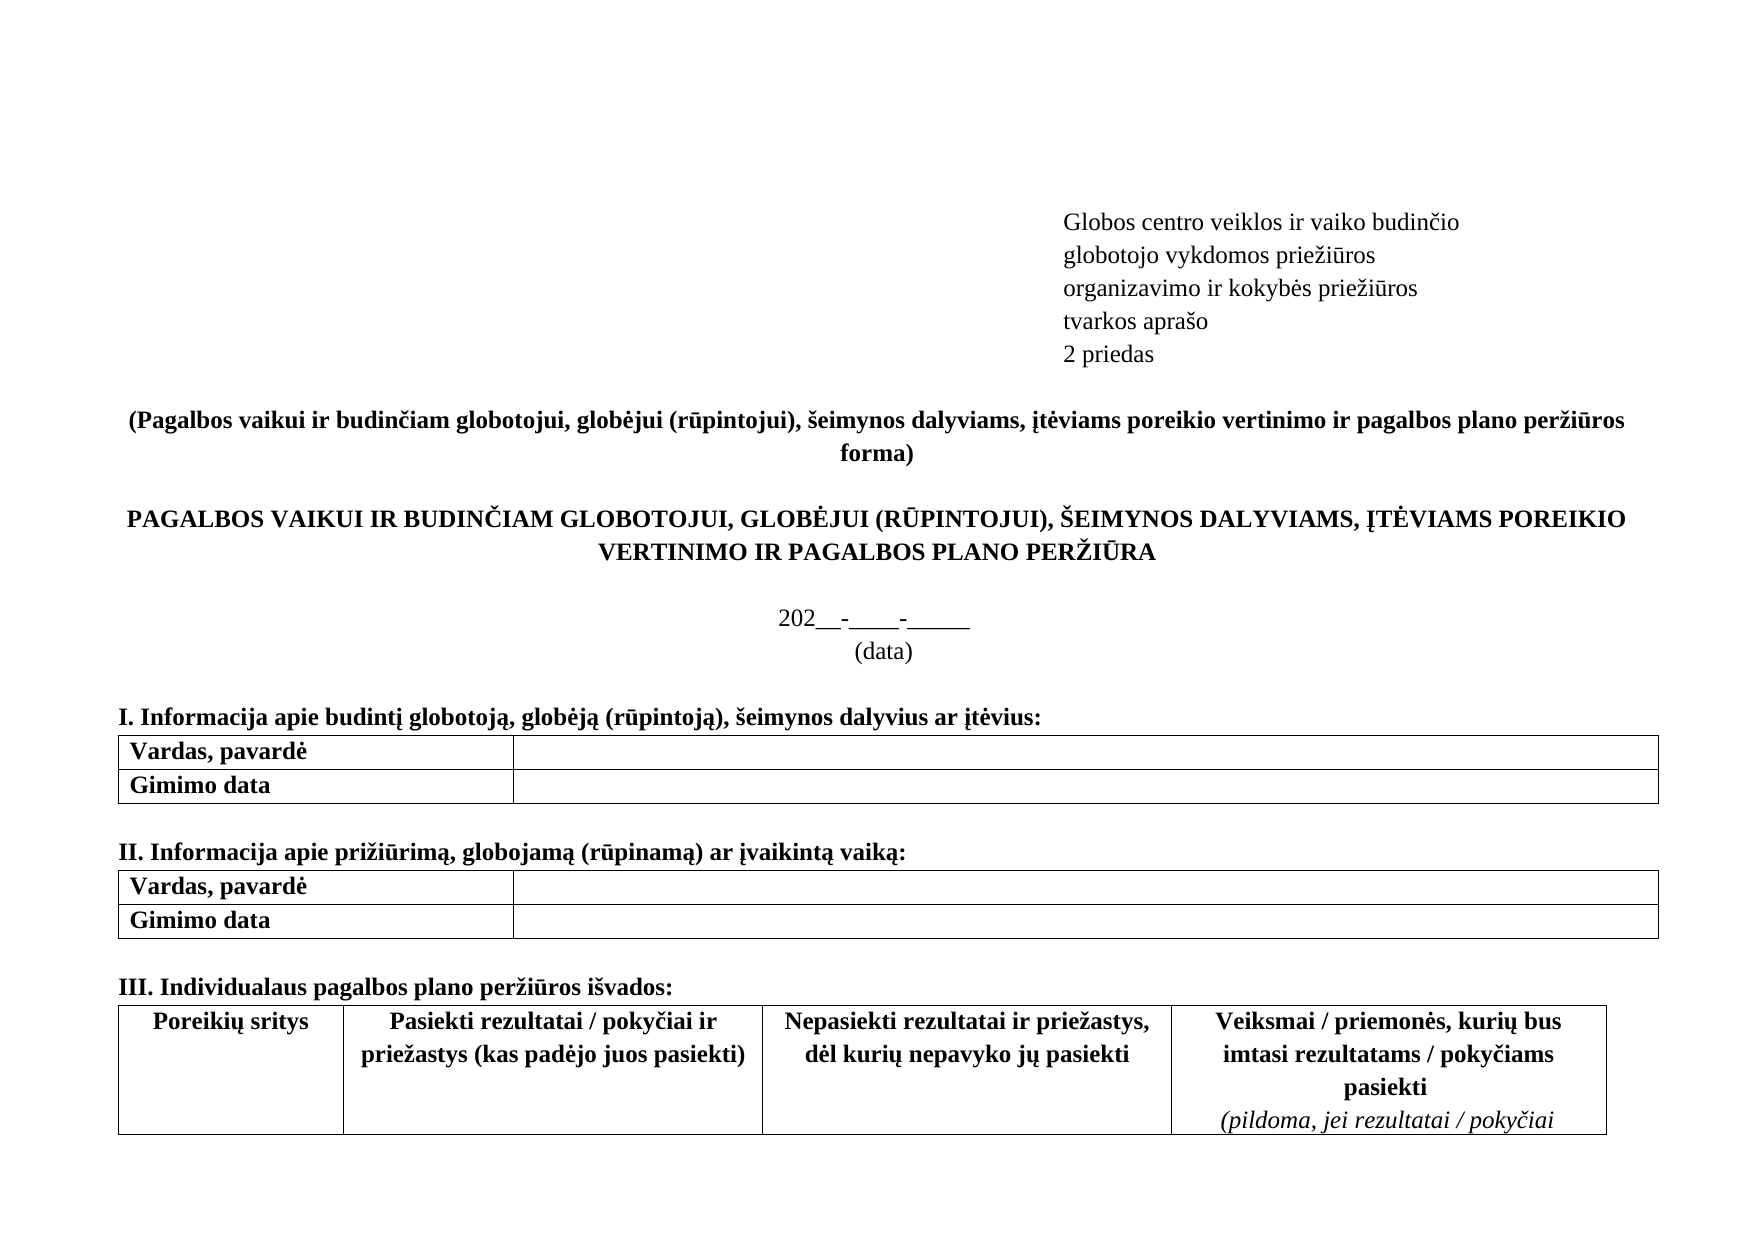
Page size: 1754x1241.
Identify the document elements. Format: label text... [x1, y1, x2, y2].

table_cell Gimimo data [119, 905, 513, 938]
table_header [514, 736, 1658, 769]
table_header Nepasiekti rezultatai ir priežastys, dėl kurių nepavyko jų pasiekti [763, 1006, 1171, 1134]
text globotojo vykdomos priežiūros [1063, 240, 1636, 268]
text PAGALBOS VAIKUI IR BUDINČIAM GLOBOTOJUI, GLOBĖJUI (RŪPINTOJUI), ŠEIMYNOS DALYVIAMS, ĮTĖVIAMS POREIKIO VERTINIMO IR PAGALBOS PLANO peržiūra [118, 504, 1636, 566]
text tvarkos aprašo [1063, 306, 1636, 334]
table_header Vardas, pavardė [119, 871, 513, 904]
text organizavimo ir kokybės priežiūros [1063, 273, 1636, 301]
table_cell [514, 770, 1658, 803]
table_header Vardas, pavardė [119, 736, 513, 769]
text 2 priedas [1063, 339, 1636, 367]
text II. Informacija apie prižiūrimą, globojamą (rūpinamą) ar įvaikintą vaiką: [118, 837, 1636, 866]
text (Pagalbos vaikui ir budinčiam globotojui, globėjui (rūpintojui), šeimynos dalyviams, įtėviams poreikio vertinimo ir pagalbos plano peržiūros forma) [118, 405, 1636, 467]
table_header Veiksmai / priemonės, kurių bus imtasi rezultatams / pokyčiams pasiekti (pildoma, jei rezultatai / pokyčiai [1172, 1006, 1606, 1134]
table_header [514, 871, 1658, 904]
table_cell [514, 905, 1658, 938]
table_cell Gimimo data [119, 770, 513, 803]
text I. Informacija apie budintį globotoją, globėją (rūpintoją), šeimynos dalyvius ar įtėvius: [118, 702, 1636, 731]
text Globos centro veiklos ir vaiko budinčio [1063, 207, 1636, 235]
text 202__-____-_____ [118, 603, 1636, 632]
table_header Pasiekti rezultatai / pokyčiai ir priežastys (kas padėjo juos pasiekti) [344, 1006, 762, 1134]
table_header Poreikių sritys [119, 1006, 343, 1134]
text (data) [118, 636, 1636, 665]
text III. Individualaus pagalbos plano peržiūros išvados: [118, 972, 1636, 1001]
